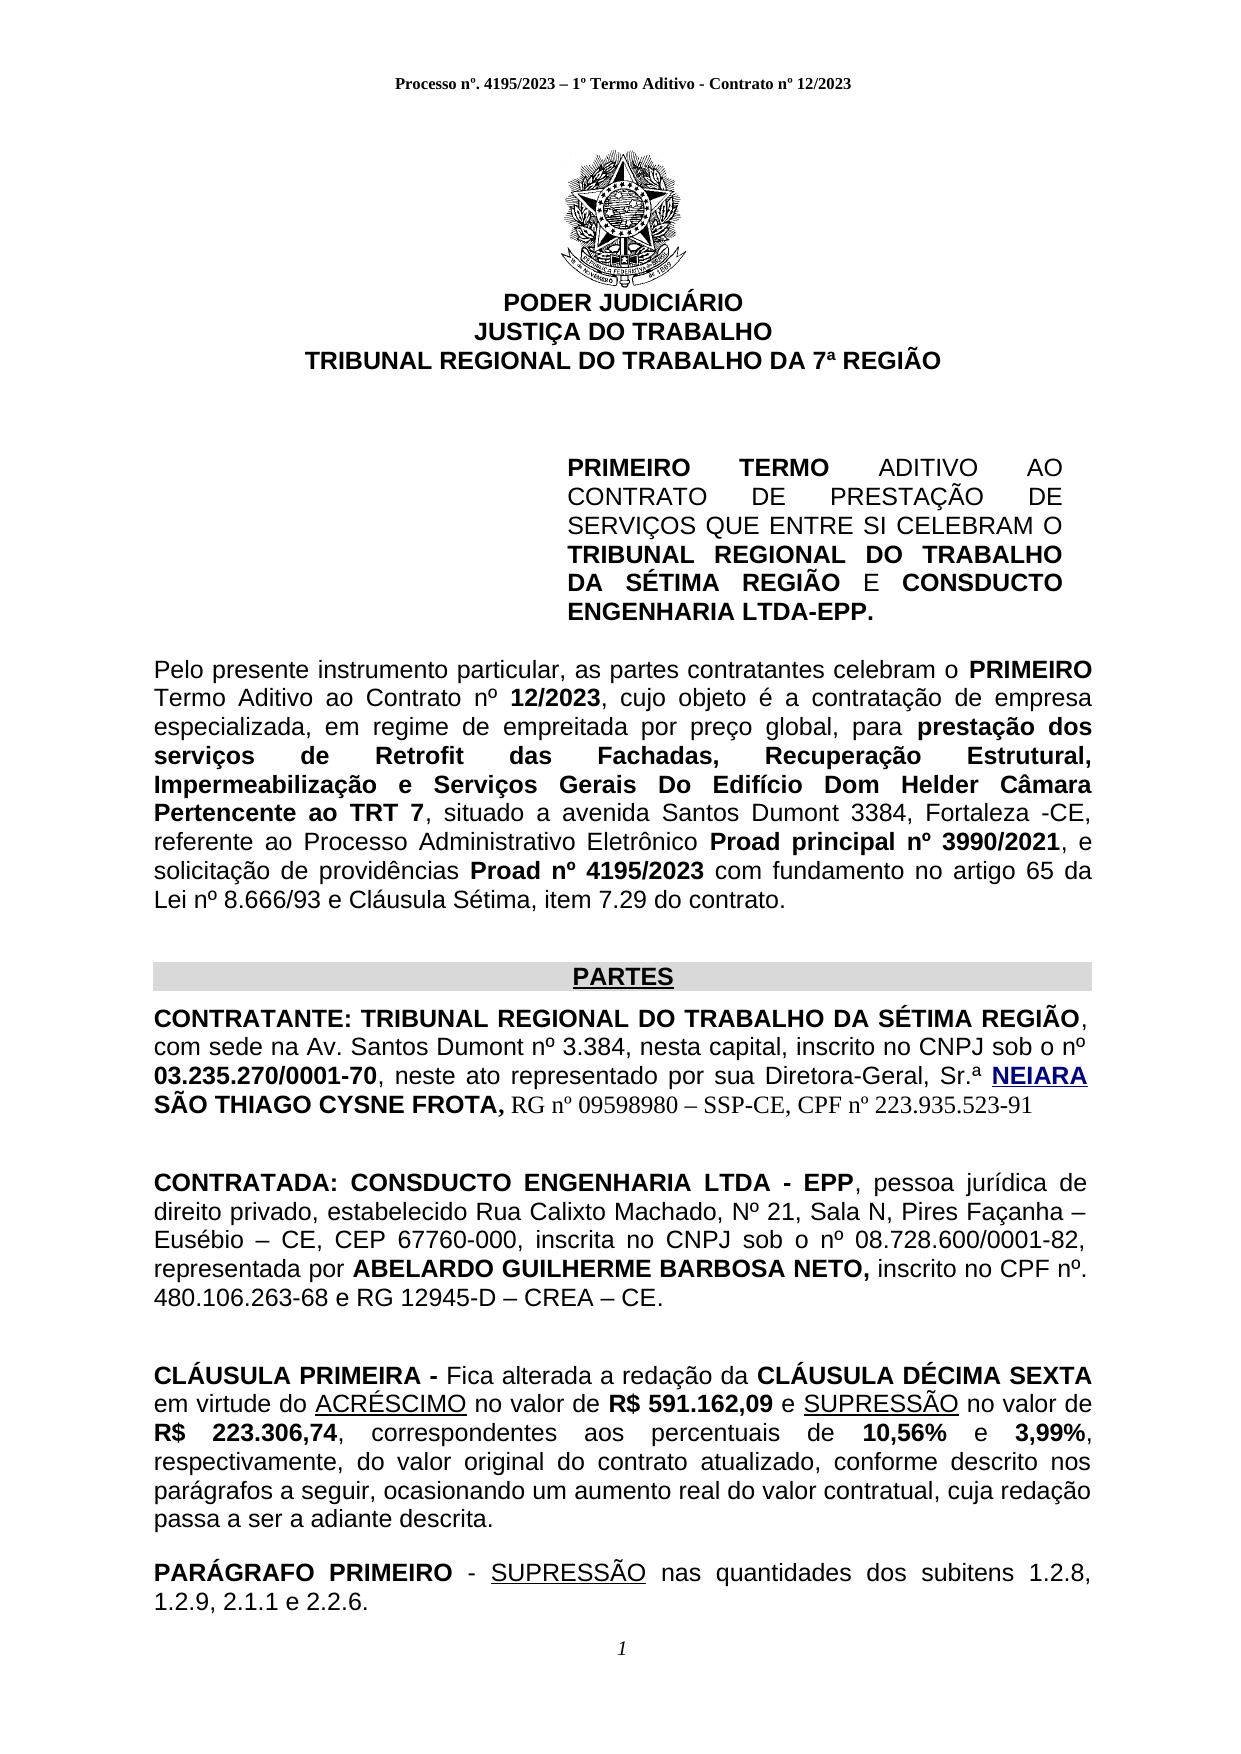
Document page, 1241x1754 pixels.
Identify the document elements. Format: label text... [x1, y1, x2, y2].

text Pelo presente instrumento particular, as partes contratantes celebram o PRIMEIRO Termo Aditivo ao Contrato nº 12/2023, cujo objeto é a contratação de empresa especializada, em regime de empreitada por preço global, para prestação dos serviços de Retrofit das Fachadas, Recuperação Estrutural, Impermeabilização e Serviços Gerais Do Edifício Dom Helder Câmara Pertencente ao TRT 7, situado a avenida Santos Dumont 3384, Fortaleza -CE, referente ao Processo Administrativo Eletrônico Proad principal nº 3990/2021, e solicitação de providências Proad nº 4195/2023 com fundamento no artigo 65 da Lei nº 8.666/93 e Cláusula Sétima, item 7.29 do contrato. [153, 654, 1092, 913]
text TRIBUNAL REGIONAL DO TRABALHO DA 7ª REGIÃO [153, 346, 1093, 374]
text CONTRATADA: CONSDUCTO ENGENHARIA LTDA - EPP, pessoa jurídica de direito privado, estabelecido Rua Calixto Machado, Nº 21, Sala N, Pires Façanha – Eusébio – CE, CEP 67760-000, inscrita no CNPJ sob o nº 08.728.600/0001-82, representada por ABELARDO GUILHERME BARBOSA NETO, inscrito no CPF nº. 480.106.263-68 e RG 12945-D – CREA – CE. [153, 1168, 1087, 1312]
text JUSTIÇA DO TRABALHO [153, 317, 1093, 346]
text CONTRATANTE: TRIBUNAL REGIONAL DO TRABALHO DA SÉTIMA REGIÃO, com sede na Av. Santos Dumont nº 3.384, nesta capital, inscrito no CNPJ sob o nº 03.235.270/0001-70, neste ato representado por sua Diretora-Geral, Sr.ª NEIARA SÃO THIAGO CYSNE FROTA, RG nº 09598980 – SSP-CE, CPF nº 223.935.523-91 [153, 1004, 1087, 1119]
text PARTES [153, 962, 1092, 991]
text CLÁUSULA PRIMEIRA - Fica alterada a redação da CLÁUSULA DÉCIMA SEXTA em virtude do ACRÉSCIMO no valor de R$ 591.162,09 e SUPRESSÃO no valor de R$ 223.306,74, correspondentes aos percentuais de 10,56% e 3,99%, respectivamente, do valor original do contrato atualizado, conforme descrito nos parágrafos a seguir, ocasionando um aumento real do valor contratual, cuja redação passa a ser a adiante descrita. [153, 1361, 1092, 1533]
text PRIMEIRO TERMO ADITIVO AO CONTRATO DE PRESTAÇÃO DE SERVIÇOS QUE ENTRE SI CELEBRAM O TRIBUNAL REGIONAL DO TRABALHO DA SÉTIMA REGIÃO E CONSDUCTO ENGENHARIA LTDA-EPP. [567, 453, 1063, 626]
text PARÁGRAFO PRIMEIRO - SUPRESSÃO nas quantidades dos subitens 1.2.8, 1.2.9, 2.1.1 e 2.2.6. [153, 1558, 1092, 1616]
text PODER JUDICIÁRIO [153, 288, 1093, 317]
